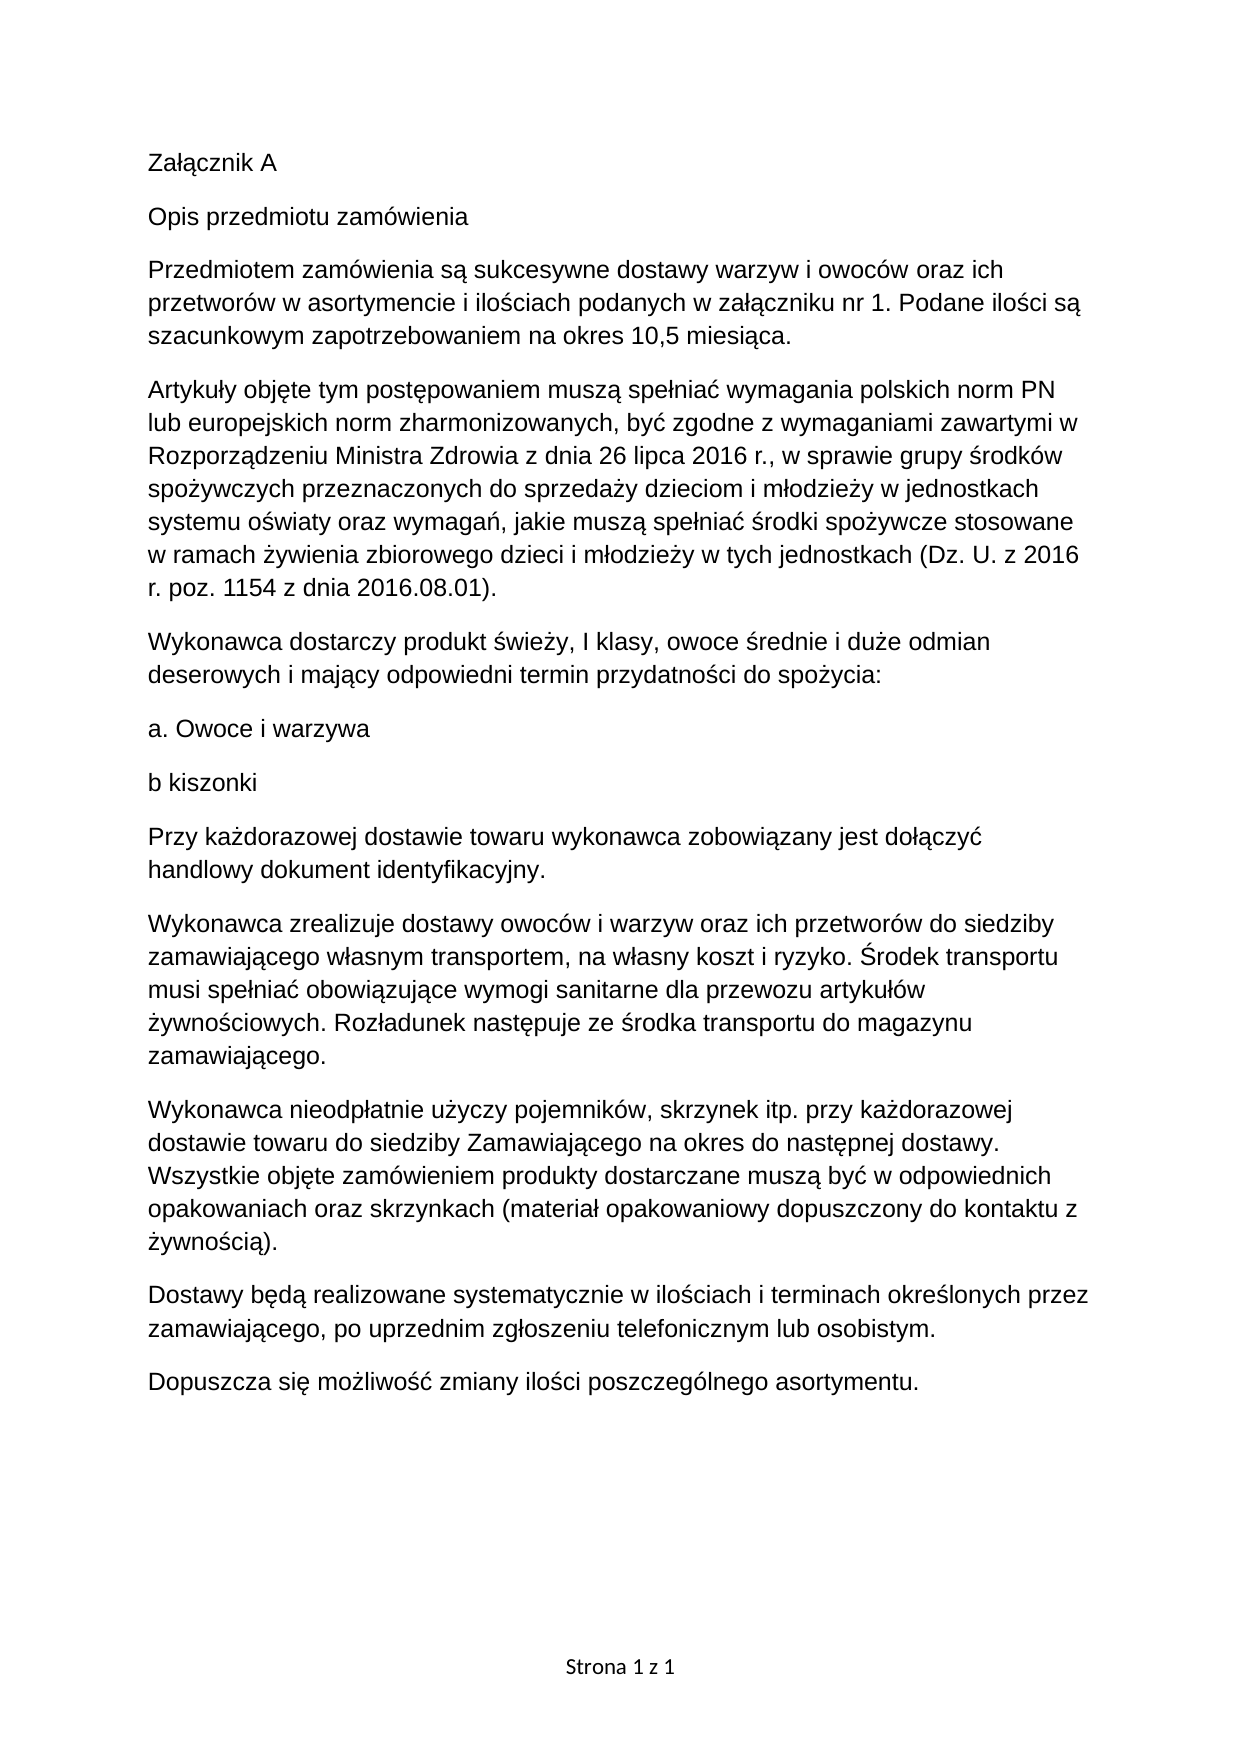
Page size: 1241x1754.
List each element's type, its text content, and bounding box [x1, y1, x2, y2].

text Dopuszcza się możliwość zmiany ilości poszczególnego asortymentu. [148, 1367, 1093, 1396]
text Wykonawca dostarczy produkt świeży, I klasy, owoce średnie i duże odmian deserowych i mający odpowiedni termin przydatności do spożycia: [148, 627, 1093, 689]
text Wykonawca nieodpłatnie użyczy pojemników, skrzynek itp. przy każdorazowej dostawie towaru do siedziby Zamawiającego na okres do następnej dostawy. Wszystkie objęte zamówieniem produkty dostarczane muszą być w odpowiednich opakowaniach oraz skrzynkach (materiał opakowaniowy dopuszczony do kontaktu z żywnością). [148, 1094, 1093, 1255]
text Artykuły objęte tym postępowaniem muszą spełniać wymagania polskich norm PN lub europejskich norm zharmonizowanych, być zgodne z wymaganiami zawartymi w Rozporządzeniu Ministra Zdrowia z dnia 26 lipca 2016 r., w sprawie grupy środków spożywczych przeznaczonych do sprzedaży dzieciom i młodzieży w jednostkach systemu oświaty oraz wymagań, jakie muszą spełniać środki spożywcze stosowane w ramach żywienia zbiorowego dzieci i młodzieży w tych jednostkach (Dz. U. z 2016 r. poz. 1154 z dnia 2016.08.01). [148, 375, 1093, 602]
text Dostawy będą realizowane systematycznie w ilościach i terminach określonych przez zamawiającego, po uprzednim zgłoszeniu telefonicznym lub osobistym. [148, 1281, 1093, 1342]
text Przedmiotem zamówienia są sukcesywne dostawy warzyw i owoców oraz ich przetworów w asortymencie i ilościach podanych w załączniku nr 1. Podane ilości są szacunkowym zapotrzebowaniem na okres 10,5 miesiąca. [148, 255, 1093, 350]
text a. Owoce i warzywa [148, 714, 1093, 743]
text Wykonawca zrealizuje dostawy owoców i warzyw oraz ich przetworów do siedziby zamawiającego własnym transportem, na własny koszt i ryzyko. Środek transportu musi spełniać obowiązujące wymogi sanitarne dla przewozu artykułów żywnościowych. Rozładunek następuje ze środka transportu do magazynu zamawiającego. [148, 909, 1093, 1069]
text Przy każdorazowej dostawie towaru wykonawca zobowiązany jest dołączyć handlowy dokument identyfikacyjny. [148, 822, 1093, 883]
text Załącznik A [148, 148, 1093, 176]
text Opis przedmiotu zamówienia [148, 201, 1093, 230]
text b kiszonki [148, 768, 1093, 797]
